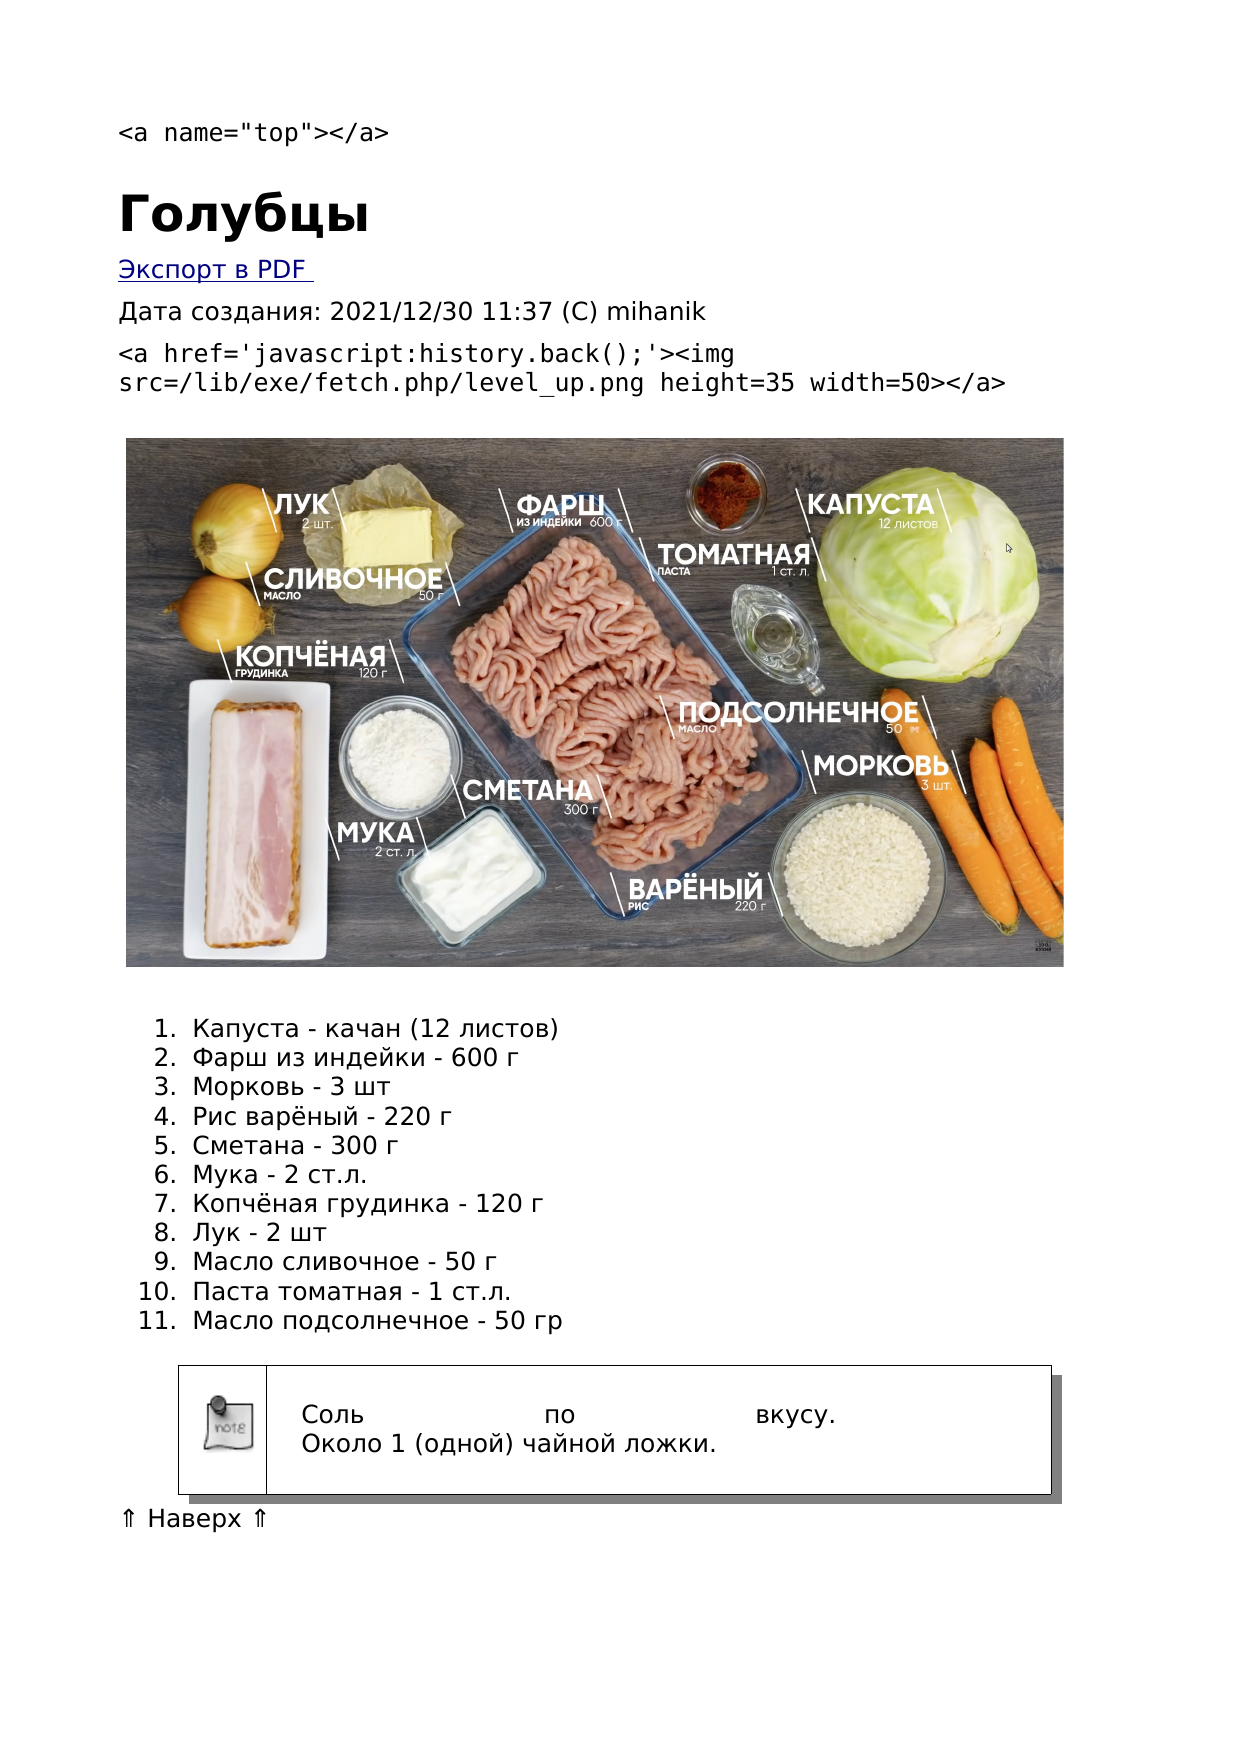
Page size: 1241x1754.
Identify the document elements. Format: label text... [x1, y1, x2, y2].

text ⇑ Наверх ⇑ [118, 1504, 1122, 1534]
list Сметана - 300 г [177, 1131, 1122, 1160]
list Морковь - 3 шт [177, 1072, 1122, 1102]
list Фарш из индейки - 600 г [177, 1043, 1122, 1072]
text <a href='javascript:history.back();'><img src=/lib/exe/fetch.php/level_up.png height=35 width=50></a> [118, 339, 1122, 397]
list Рис варёный - 220 г [177, 1102, 1122, 1131]
list Масло подсолнечное - 50 гр [177, 1306, 1122, 1335]
picture [126, 438, 1064, 967]
table_header Соль по вкусу. Около 1 (одной) чайной ложки. [267, 1366, 1051, 1494]
list Масло сливочное - 50 г [177, 1247, 1122, 1277]
list Мука - 2 ст.л. [177, 1160, 1122, 1189]
text <a name="top"></a> [118, 118, 1122, 147]
list Паста томатная - 1 ст.л. [177, 1277, 1122, 1306]
subtitle Голубцы [118, 185, 1122, 243]
list Копчёная грудинка - 120 г [177, 1189, 1122, 1218]
picture [190, 1388, 266, 1464]
list Капуста - качан (12 листов) [177, 1014, 1122, 1043]
text Экспорт в PDF [118, 256, 1122, 285]
table_header [179, 1366, 266, 1494]
text Дата создания: 2021/12/30 11:37 (C) mihanik [118, 297, 1122, 326]
list Лук - 2 шт [177, 1218, 1122, 1247]
